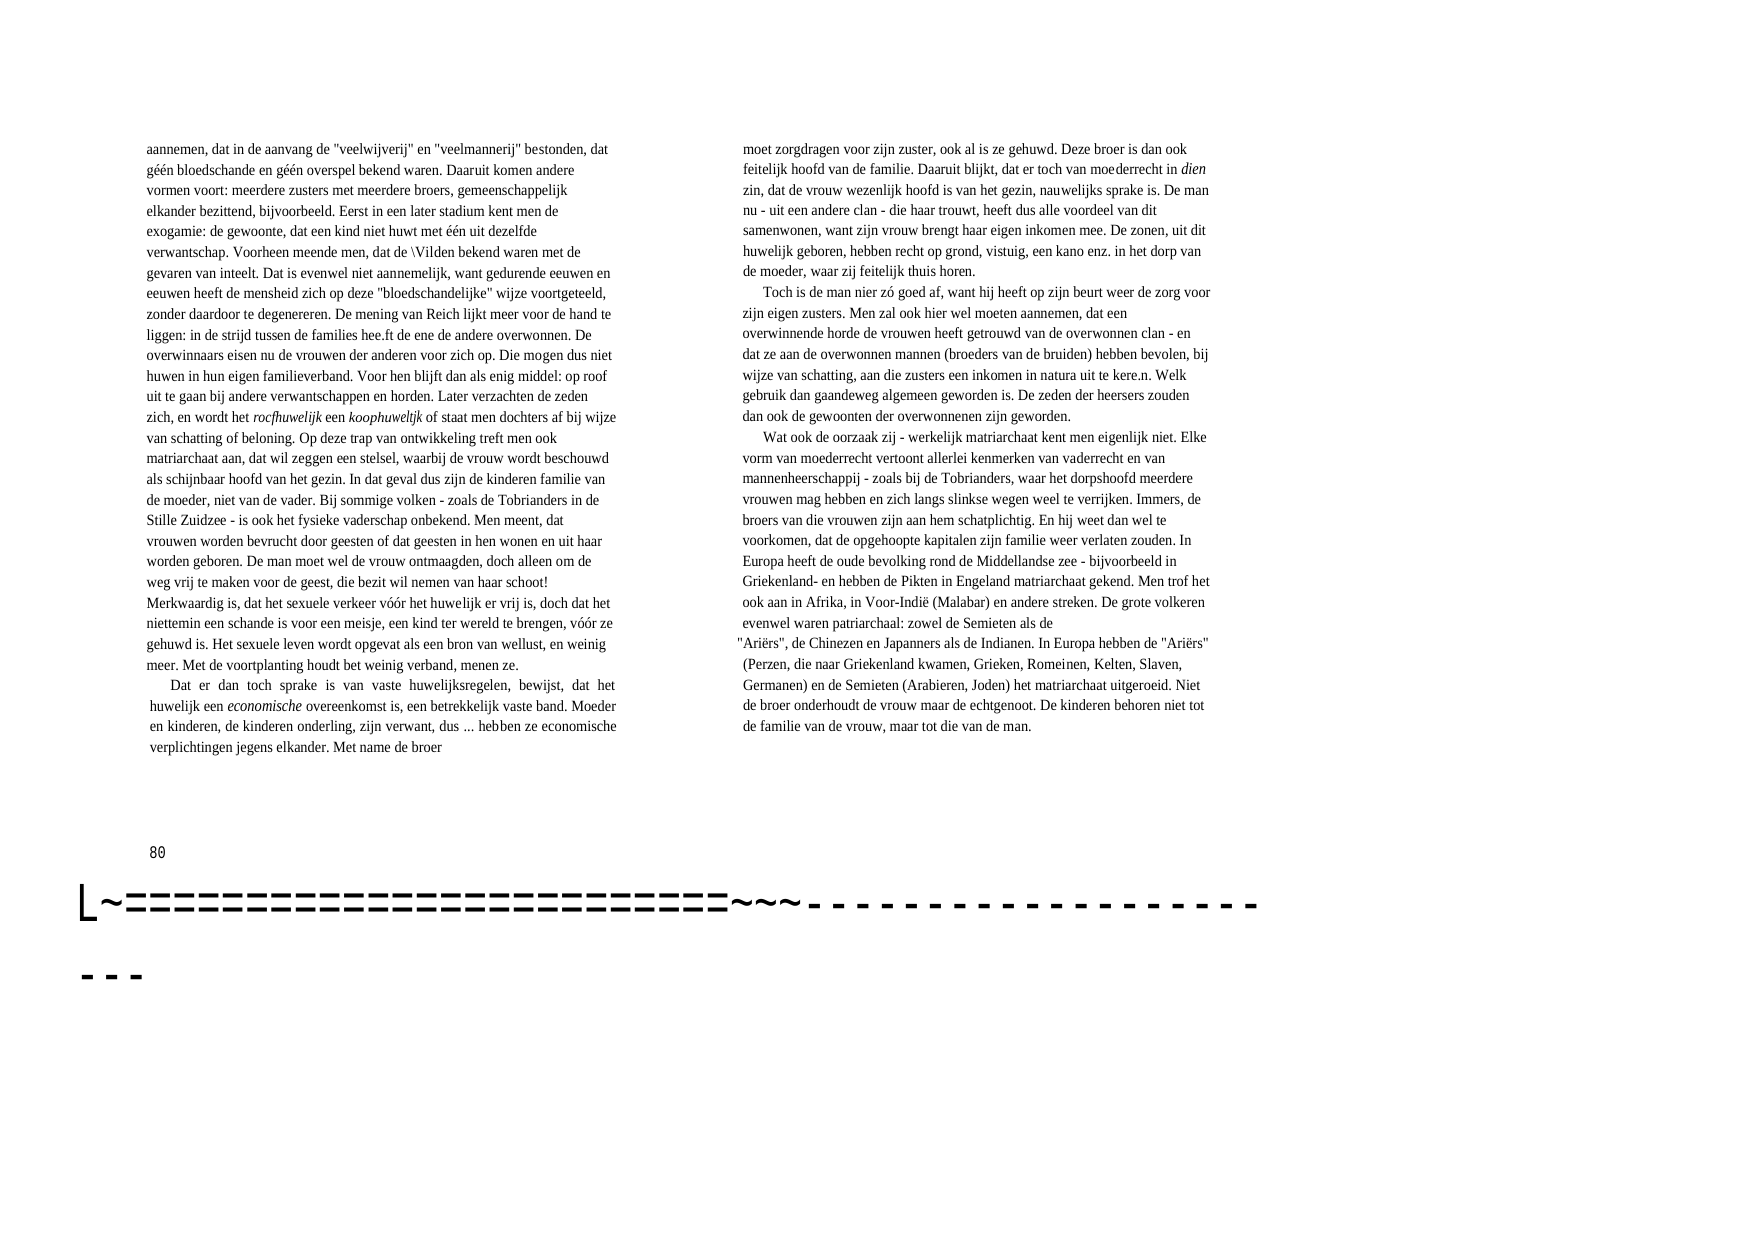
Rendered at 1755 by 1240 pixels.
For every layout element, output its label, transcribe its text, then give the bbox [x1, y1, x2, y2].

text "Ariërs", de Chinezen en Japanners als de Indianen. In Europa hebben de "Ariërs" (Perzen, die naar Griekenland kwamen, Grieken, Romei­nen, Kelten, Slaven, Germanen) en de Semieten (Arabieren, Joden) het matriarchaat uitgeroeid. Niet de broer onderhoudt de vrouw maar de echtgenoot. De kinderen behoren niet tot de familie van de vrouw, maar tot die van de man. [737, 632, 1210, 735]
text Wat ook de oorzaak zij - werkelijk matriarchaat kent men eigenlijk niet. Elke vorm van moederrecht vertoont allerlei kenmerken van va­derrecht en van mannenheerschappij - zoals bij de Tobrianders, waar het dorpshoofd meerdere vrouwen mag hebben en zich langs slinkse wegen weel te verrijken. Immers, de broers van die vrouwen zijn aan hem schatplichtig. En hij weet dan wel te voorkomen, dat de opge­hoopte kapitalen zijn familie weer verlaten zouden. In Europa heeft de oude bevolking rond de Middellandse zee - bijvoorbeeld in Grieken­land- en hebben de Pikten in Engeland matriarchaat gekend. Men trof het ook aan in Afrika, in Voor-Indië (Malabar) en andere streken. De grote volkeren evenwel waren patriarchaal: zowel de Semieten als de [742, 426, 1212, 632]
text Toch is de man nier zó goed af, want hij heeft op zijn beurt weer de zorg voor zijn eigen zusters. Men zal ook hier wel moeten aannemen, dat een overwinnende horde de vrouwen heeft getrouwd van de over­wonnen clan - en dat ze aan de overwonnen mannen (broeders van de bruiden) hebben bevolen, bij wijze van schatting, aan die zusters een inkomen in natura uit te kere.n. Welk gebruik dan gaandeweg algemeen geworden is. De zeden der heersers zouden dan ook de gewoonten der overwonnenen zijn geworden. [742, 281, 1212, 425]
text Dat er dan toch sprake is van vaste huwelijksregelen, bewijst, dat het huwelijk een economische overeenkomst is, een betrekkelijk vaste band. Moeder en kinderen, de kinderen onderling, zijn verwant, dus ... heb­ben ze economische verplichtingen jegens elkander. Met name de broer [149, 674, 617, 757]
text aannemen, dat in de aanvang de "veelwijverij" en "veelmannerij" be­stonden, dat géén bloedschande en géén overspel bekend waren. Daar­uit komen andere vormen voort: meerdere zusters met meerdere broers, gemeenschappelijk elkander bezittend, bijvoorbeeld. Eerst in een later stadium kent men de exogamie: de gewoonte, dat een kind niet huwt met één uit dezelfde verwantschap. Voorheen meende men, dat de \Vil­den bekend waren met de gevaren van inteelt. Dat is evenwel niet aan­nemelijk, want gedurende eeuwen en eeuwen heeft de mensheid zich op deze "bloedschandelijke" wijze voortgeteeld, zonder daardoor te degenereren. De mening van Reich lijkt meer voor de hand te liggen: in de strijd tussen de families hee.ft de ene de andere overwonnen. De overwinnaars eisen nu de vrouwen der anderen voor zich op. Die mo­gen dus niet huwen in hun eigen familieverband. Voor hen blijft dan als enig middel: op roof uit te gaan bij andere verwantschappen en horden. Later verzachten de zeden zich, en wordt het rocfhuwelijk een koophu­weltjk of staat men dochters af bij wijze van schatting of beloning. Op deze trap van ontwikkeling treft men ook matriarchaat aan, dat wil zeg­gen een stelsel, waarbij de vrouw wordt beschouwd als schijnbaar hoofd van het gezin. In dat geval dus zijn de kinderen familie van de moeder, niet van de vader. Bij sommige volken - zoals de Tobrianders in de Stille Zuidzee - is ook het fysieke vaderschap onbekend. Men meent, dat vrouwen worden bevrucht door geesten of dat geesten in hen wonen en uit haar worden geboren. De man moet wel de vrouw ontmaagden, doch alleen om de weg vrij te maken voor de geest, die bezit wil nemen van haar schoot! Merkwaardig is, dat het sexuele verkeer vóór het huwe­lijk er vrij is, doch dat het niettemin een schande is voor een meisje, een kind ter wereld te brengen, vóór ze gehuwd is. Het sexuele leven wordt opgevat als een bron van wellust, en weinig meer. Met de voortplanting houdt bet weinig verband, menen ze. [146, 138, 616, 674]
text moet zorgdragen voor zijn zuster, ook al is ze gehuwd. Deze broer is dan ook feitelijk hoofd van de familie. Daaruit blijkt, dat er toch van moe­derrecht in dien zin, dat de vrouw wezenlijk hoofd is van het gezin, nau­welijks sprake is. De man nu - uit een andere clan - die haar trouwt, heeft dus alle voordeel van dit samenwonen, want zijn vrouw brengt haar eigen inkomen mee. De zonen, uit dit huwelijk geboren, hebben recht op grond, vistuig, een kano enz. in het dorp van de moeder, waar zij feitelijk thuis horen. [743, 138, 1212, 280]
text L~=========================~~~---------------------- [75, 864, 1286, 1007]
text 80 [149, 844, 617, 862]
